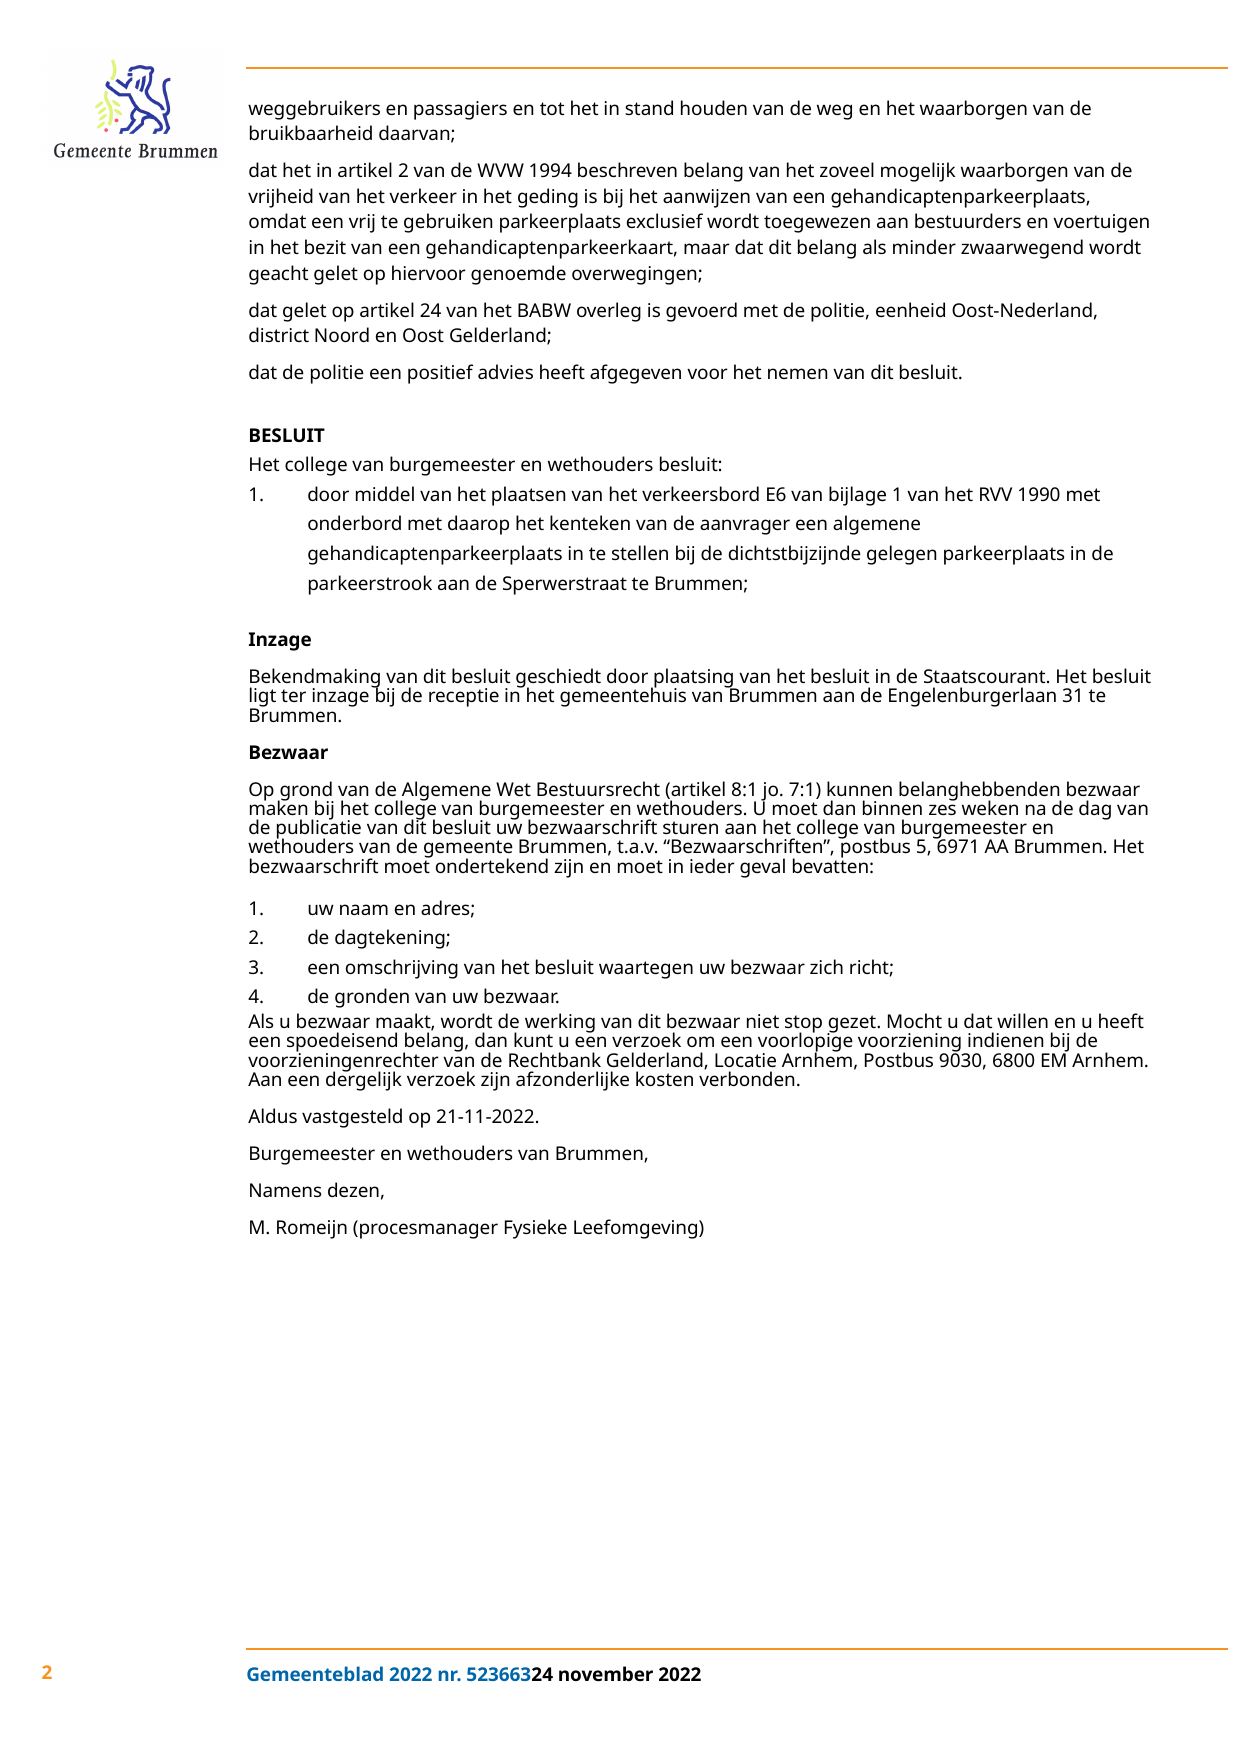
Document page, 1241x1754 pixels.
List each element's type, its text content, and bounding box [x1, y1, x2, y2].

text Als u bezwaar maakt, wordt de werking van dit bezwaar niet stop gezet. Mocht u dat willen en u heeft een spoedeisend belang, dan kunt u een verzoek om een voorlopige voorziening indienen bij de voorzieningenrechter van de Rechtbank Gelderland, Locatie Arnhem, Postbus 9030, 6800 EM Arnhem. Aan een dergelijk verzoek zijn afzonderlijke kosten verbonden. [248, 1013, 1152, 1090]
list door middel van het plaatsen van het verkeersbord E6 van bijlage 1 van het RVV 1990 met onderbord met daarop het kenteken van de aanvrager een algemene gehandicaptenparkeerplaats in te stellen bij de dichtstbijzijnde gelegen parkeerplaats in de parkeerstrook aan de Sperwerstraat te Brummen; [248, 481, 1152, 596]
text weggebruikers en passagiers en tot het in stand houden van de weg en het waarborgen van de bruikbaarheid daarvan; [248, 95, 1152, 146]
text Bezwaar [248, 744, 1152, 763]
list uw naam en adres; [248, 895, 1152, 921]
list de dagtekening; [248, 924, 1152, 950]
list een omschrijving van het besluit waartegen uw bezwaar zich richt; [248, 954, 1152, 980]
text dat gelet op artikel 24 van het BABW overleg is gevoerd met de politie, eenheid Oost-Nederland, district Noord en Oost Gelderland; [248, 297, 1152, 348]
text Bekendmaking van dit besluit geschiedt door plaatsing van het besluit in de Staatscourant. Het besluit ligt ter inzage bij de receptie in het gemeentehuis van Brummen aan de Engelenburgerlaan 31 te Brummen. [248, 668, 1152, 726]
text Op grond van de Algemene Wet Bestuursrecht (artikel 8:1 jo. 7:1) kunnen belanghebbenden bezwaar maken bij het college van burgemeester en wethouders. U moet dan binnen zes weken na de dag van de publicatie van dit besluit uw bezwaarschrift sturen aan het college van burgemeester en wethouders van de gemeente Brummen, t.a.v. “Bezwaarschriften”, postbus 5, 6971 AA Brummen. Het bezwaarschrift moet ondertekend zijn en moet in ieder geval bevatten: [248, 781, 1152, 877]
text BESLUIT [248, 422, 1152, 448]
text dat de politie een positief advies heeft afgegeven voor het nemen van dit besluit. [248, 359, 1152, 385]
text dat het in artikel 2 van de WVW 1994 beschreven belang van het zoveel mogelijk waarborgen van de vrijheid van het verkeer in het geding is bij het aanwijzen van een gehandicaptenparkeerplaats, omdat een vrij te gebruiken parkeerplaats exclusief wordt toegewezen aan bestuurders en voertuigen in het bezit van een gehandicaptenparkeerkaart, maar dat dit belang als minder zwaarwegend wordt geacht gelet op hiervoor genoemde overwegingen; [248, 157, 1152, 286]
text M. Romeijn (procesmanager Fysieke Leefomgeving) [248, 1219, 1152, 1238]
text Inzage [248, 631, 1152, 651]
list de gronden van uw bezwaar. [248, 983, 1152, 1009]
picture [41, 47, 231, 172]
text Burgemeester en wethouders van Brummen, [248, 1145, 1152, 1164]
text Aldus vastgesteld op 21-11-2022. [248, 1108, 1152, 1127]
text Namens dezen, [248, 1182, 1152, 1201]
text Het college van burgemeester en wethouders besluit: [248, 451, 1152, 477]
